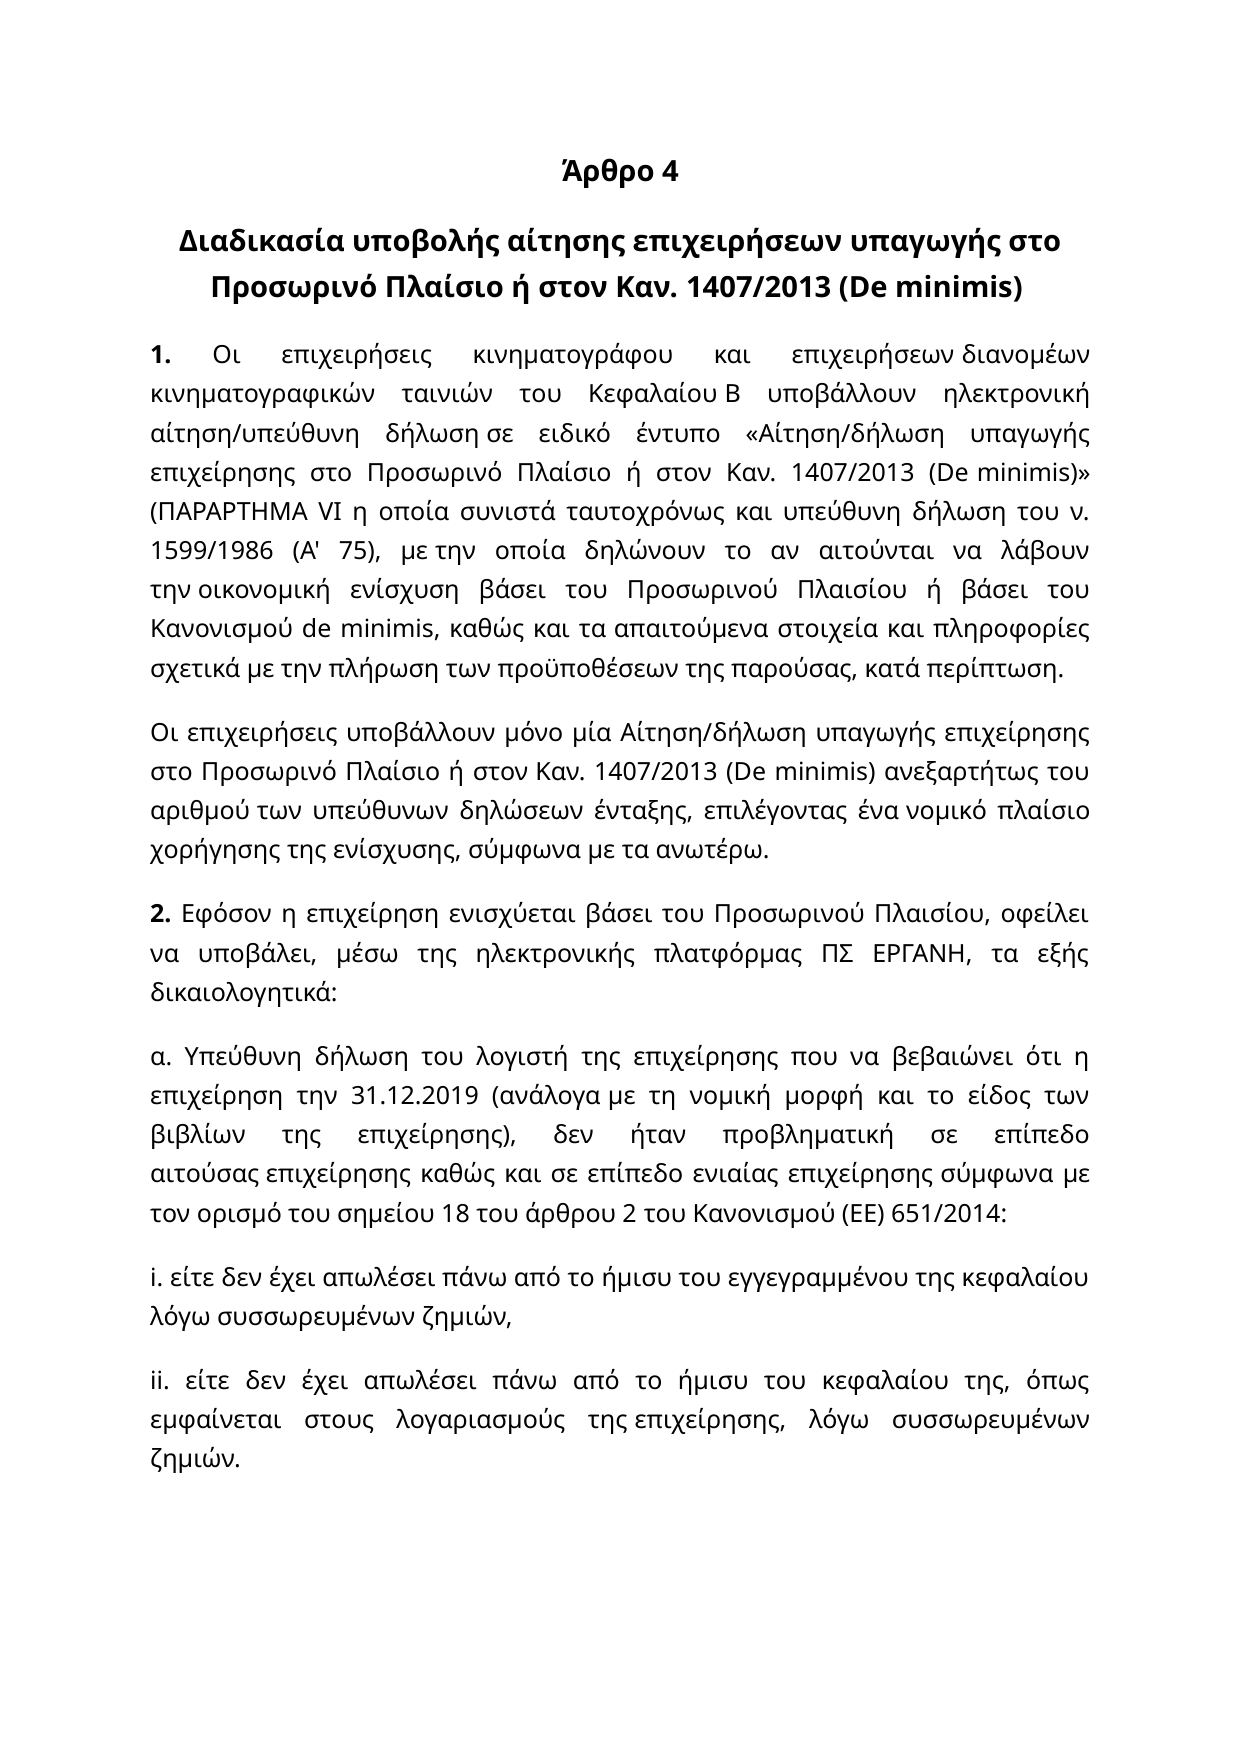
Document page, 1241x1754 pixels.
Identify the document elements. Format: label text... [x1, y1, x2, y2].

text i. είτε δεν έχει απωλέσει πάνω από το ήμισυ του εγγεγραμμένου της κεφαλαίου λόγω συσσωρευμένων ζημιών, [150, 1259, 1090, 1333]
text α. Υπεύθυνη δήλωση του λογιστή της επιχείρησης που να βεβαιώνει ότι η επιχείρηση την 31.12.2019 (ανάλογα με τη νομική μορφή και το είδος των βιβλίων της επιχείρησης), δεν ήταν προβληματική σε επίπεδο αιτούσας επιχείρησης καθώς και σε επίπεδο ενιαίας επιχείρησης σύμφωνα με τον ορισμό του σημείου 18 του άρθρου 2 του Κανονισμού (ΕΕ) 651/2014: [150, 1038, 1090, 1229]
subtitle Άρθρο 4 [150, 150, 1090, 190]
text Οι επιχειρήσεις υποβάλλουν μόνο μία Αίτηση/δήλωση υπαγωγής επιχείρησης στο Προσωρινό Πλαίσιο ή στον Καν. 1407/2013 (De minimis) ανεξαρτήτως του αριθμού των υπεύθυνων δηλώσεων ένταξης, επιλέγοντας ένα νομικό πλαίσιο χορήγησης της ενίσχυσης, σύμφωνα με τα ανωτέρω. [150, 714, 1090, 866]
subtitle Διαδικασία υποβολής αίτησης επιχειρήσεων υπαγωγής στο Προσωρινό Πλαίσιο ή στον Καν. 1407/2013 (De minimis) [150, 221, 1090, 306]
text ii. είτε δεν έχει απωλέσει πάνω από το ήμισυ του κεφαλαίου της, όπως εμφαίνεται στους λογαριασμούς της επιχείρησης, λόγω συσσωρευμένων ζημιών. [150, 1363, 1090, 1475]
text 2. Εφόσον η επιχείρηση ενισχύεται βάσει του Προσωρινού Πλαισίου, οφείλει να υποβάλει, μέσω της ηλεκτρονικής πλατφόρμας ΠΣ ΕΡΓΑΝΗ, τα εξής δικαιολογητικά: [150, 896, 1090, 1008]
text 1. Οι επιχειρήσεις κινηματογράφου και επιχειρήσεων διανομέων κινηματογραφικών ταινιών του Κεφαλαίου Β υποβάλλουν ηλεκτρονική αίτηση/υπεύθυνη δήλωση σε ειδικό έντυπο «Αίτηση/δήλωση υπαγωγής επιχείρησης στο Προσωρινό Πλαίσιο ή στον Καν. 1407/2013 (De minimis)» (ΠΑΡΑΡΤΗΜΑ VI η οποία συνιστά ταυτοχρόνως και υπεύθυνη δήλωση του ν. 1599/1986 (Α' 75), με την οποία δηλώνουν το αν αιτούνται να λάβουν την οικονομική ενίσχυση βάσει του Προσωρινού Πλαισίου ή βάσει του Κανονισμού de minimis, καθώς και τα απαιτούμενα στοιχεία και πληροφορίες σχετικά με την πλήρωση των προϋποθέσεων της παρούσας, κατά περίπτωση. [150, 337, 1090, 684]
